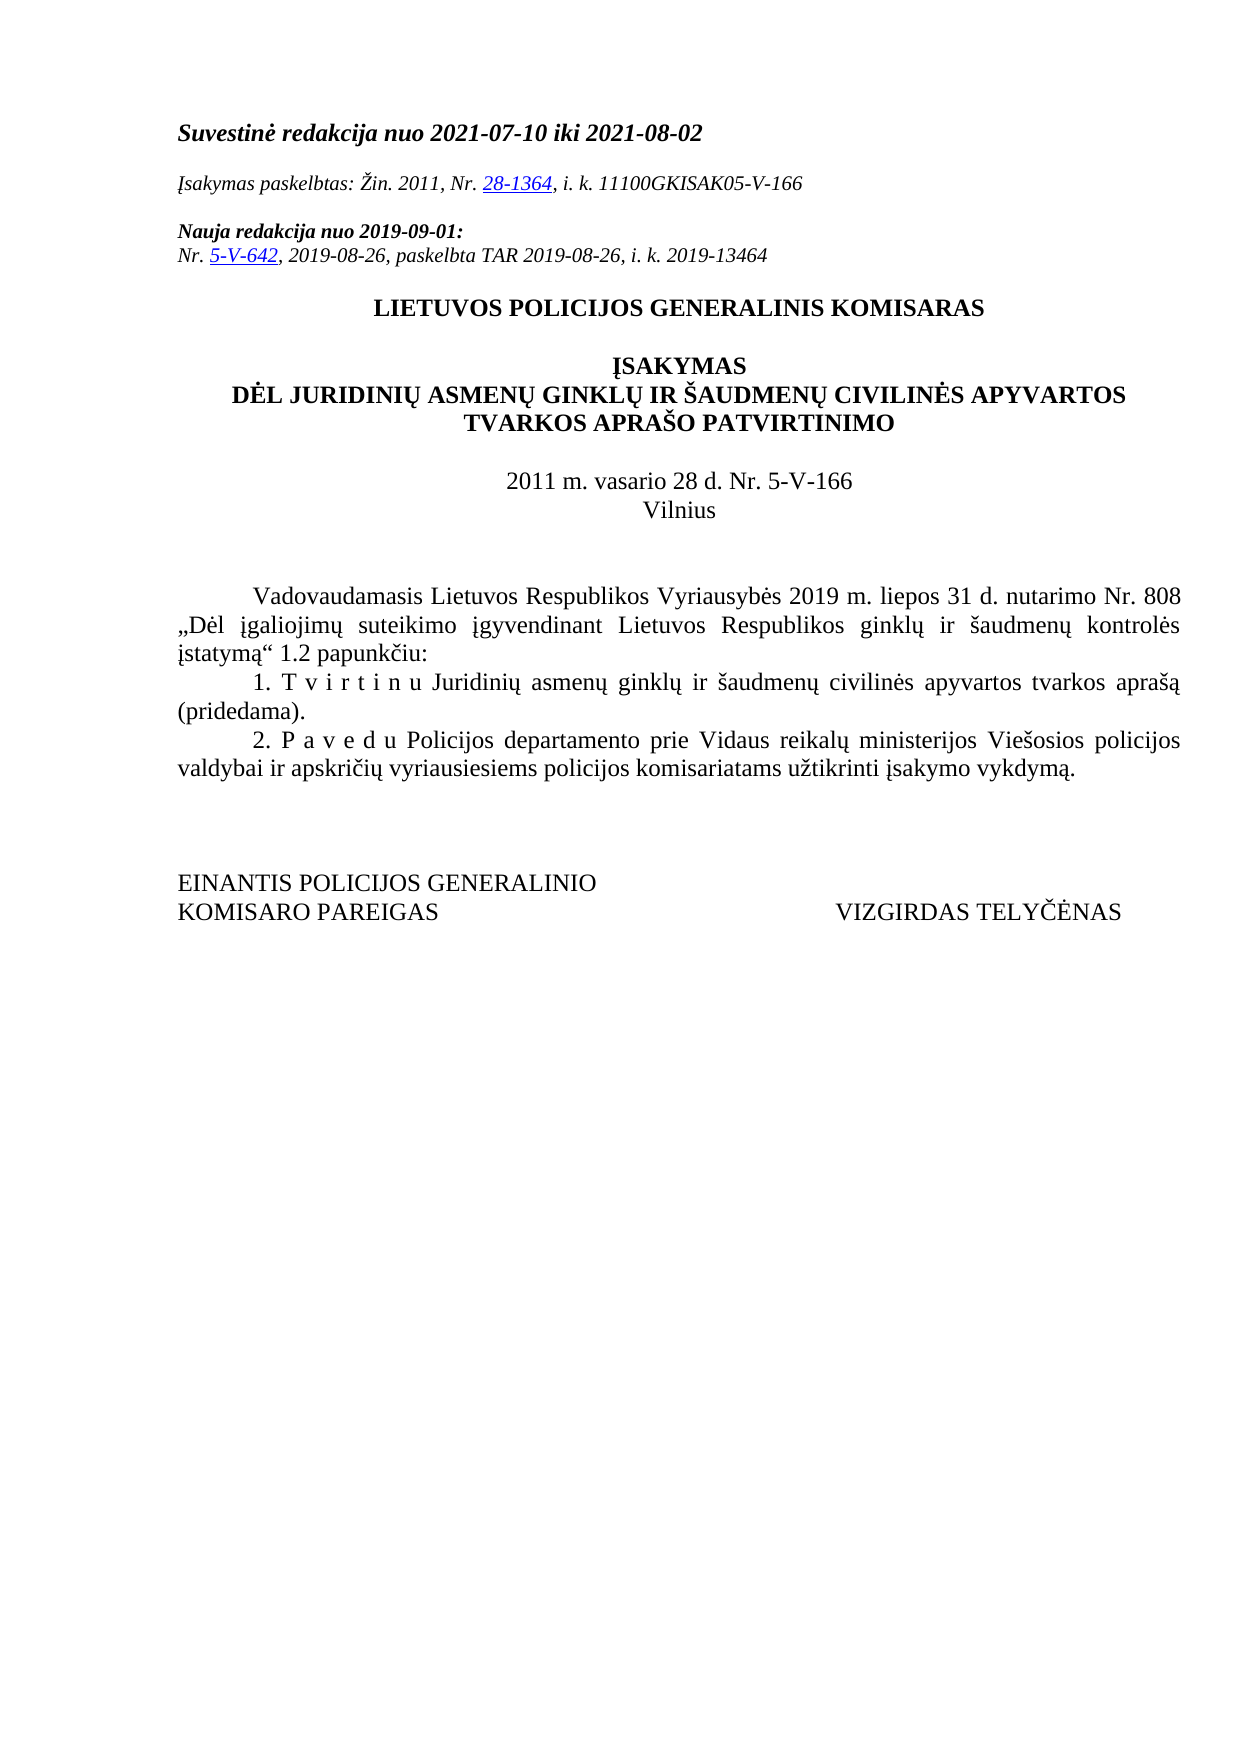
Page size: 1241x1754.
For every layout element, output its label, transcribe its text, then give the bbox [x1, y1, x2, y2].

text 2011 m. vasario 28 d. Nr. 5-V-166 [177, 466, 1181, 495]
text Einantis policijos generalinio [177, 868, 1181, 897]
text Nauja redakcija nuo 2019-09-01: [177, 219, 1181, 243]
text Vilnius [177, 495, 1181, 523]
text Vadovaudamasis Lietuvos Respublikos Vyriausybės 2019 m. liepos 31 d. nutarimo Nr. 808 „Dėl įgaliojimų suteikimo įgyvendinant Lietuvos Respublikos ginklų ir šaudmenų kontrolės įstatymą“ 1.2 papunkčiu: [177, 581, 1181, 667]
text komisaro pareigas Vizgirdas Telyčėnas [177, 897, 1181, 926]
text 1. Tvirtinu Juridinių asmenų ginklų ir šaudmenų civilinės apyvartos tvarkos aprašą (pridedama). [177, 667, 1181, 725]
text Nr. 5-V-642, 2019-08-26, paskelbta TAR 2019-08-26, i. k. 2019-13464 [177, 243, 1181, 267]
text Įsakymas paskelbtas: Žin. 2011, Nr. 28-1364, i. k. 11100GKISAK05-V-166 [177, 171, 1181, 195]
text DĖL JURIDINIŲ ASMENŲ GINKLŲ IR ŠAUDMENŲ CIVILINĖS APYVARTOS TVARKOS APRAŠO PATVIRTINIMO [177, 380, 1181, 437]
text 2. Pavedu Policijos departamento prie Vidaus reikalų ministerijos Viešosios policijos valdybai ir apskričių vyriausiesiems policijos komisariatams užtikrinti įsakymo vykdymą. [177, 725, 1181, 782]
text ĮSAKYMAS [177, 351, 1181, 380]
text LIETUVOS POLICIJOS GENERALINIS KOMISARAS [177, 293, 1181, 322]
text Suvestinė redakcija nuo 2021-07-10 iki 2021-08-02 [177, 118, 1181, 147]
